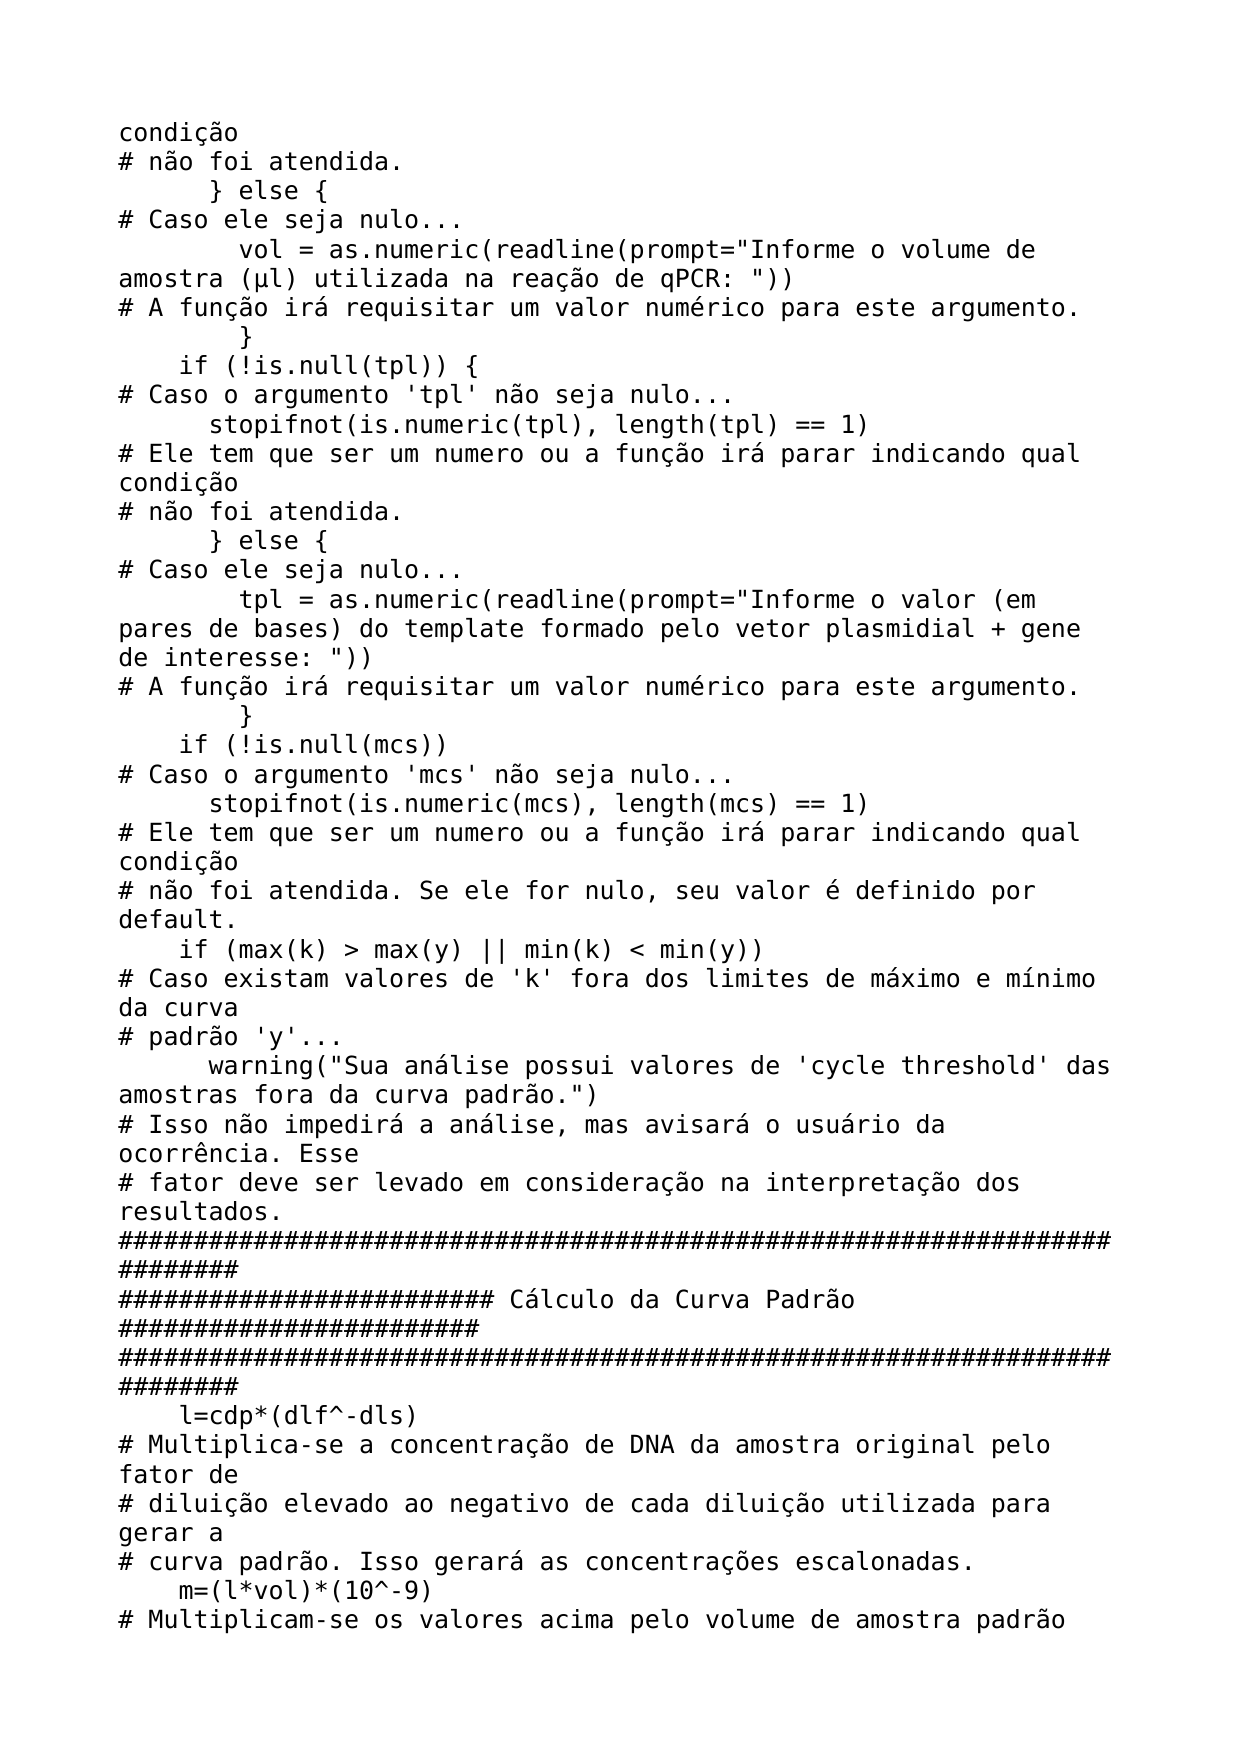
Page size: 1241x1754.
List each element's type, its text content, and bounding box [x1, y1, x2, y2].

text condição # não foi atendida. } else { # Caso ele seja nulo... vol = as.numeric(readline(prompt="Informe o volume de amostra (µl) utilizada na reação de qPCR: ")) # A função irá requisitar um valor numérico para este argumento. } if (!is.null(tpl)) { # Caso o argumento 'tpl' não seja nulo... stopifnot(is.numeric(tpl), length(tpl) == 1) # Ele tem que ser um numero ou a função irá parar indicando qual condição # não foi atendida. } else { # Caso ele seja nulo... tpl = as.numeric(readline(prompt="Informe o valor (em pares de bases) do template formado pelo vetor plasmidial + gene de interesse: ")) # A função irá requisitar um valor numérico para este argumento. } if (!is.null(mcs)) # Caso o argumento 'mcs' não seja nulo... stopifnot(is.numeric(mcs), length(mcs) == 1) # Ele tem que ser um numero ou a função irá parar indicando qual condição # não foi atendida. Se ele for nulo, seu valor é definido por default. if (max(k) > max(y) || min(k) < min(y)) # Caso existam valores de 'k' fora dos limites de máximo e mínimo da curva # padrão 'y'... warning("Sua análise possui valores de 'cycle threshold' das amostras fora da curva padrão.") # Isso não impedirá a análise, mas avisará o usuário da ocorrência. Esse # fator deve ser levado em consideração na interpretação dos resultados. ########################################################################## ######################### Cálculo da Curva Padrão ######################## ########################################################################## l=cdp*(dlf^-dls) # Multiplica-se a concentração de DNA da amostra original pelo fator de # diluição elevado ao negativo de cada diluição utilizada para gerar a # curva padrão. Isso gerará as concentrações escalonadas. m=(l*vol)*(10^-9) # Multiplicam-se os valores acima pelo volume de amostra padrão [118, 118, 1122, 1635]
